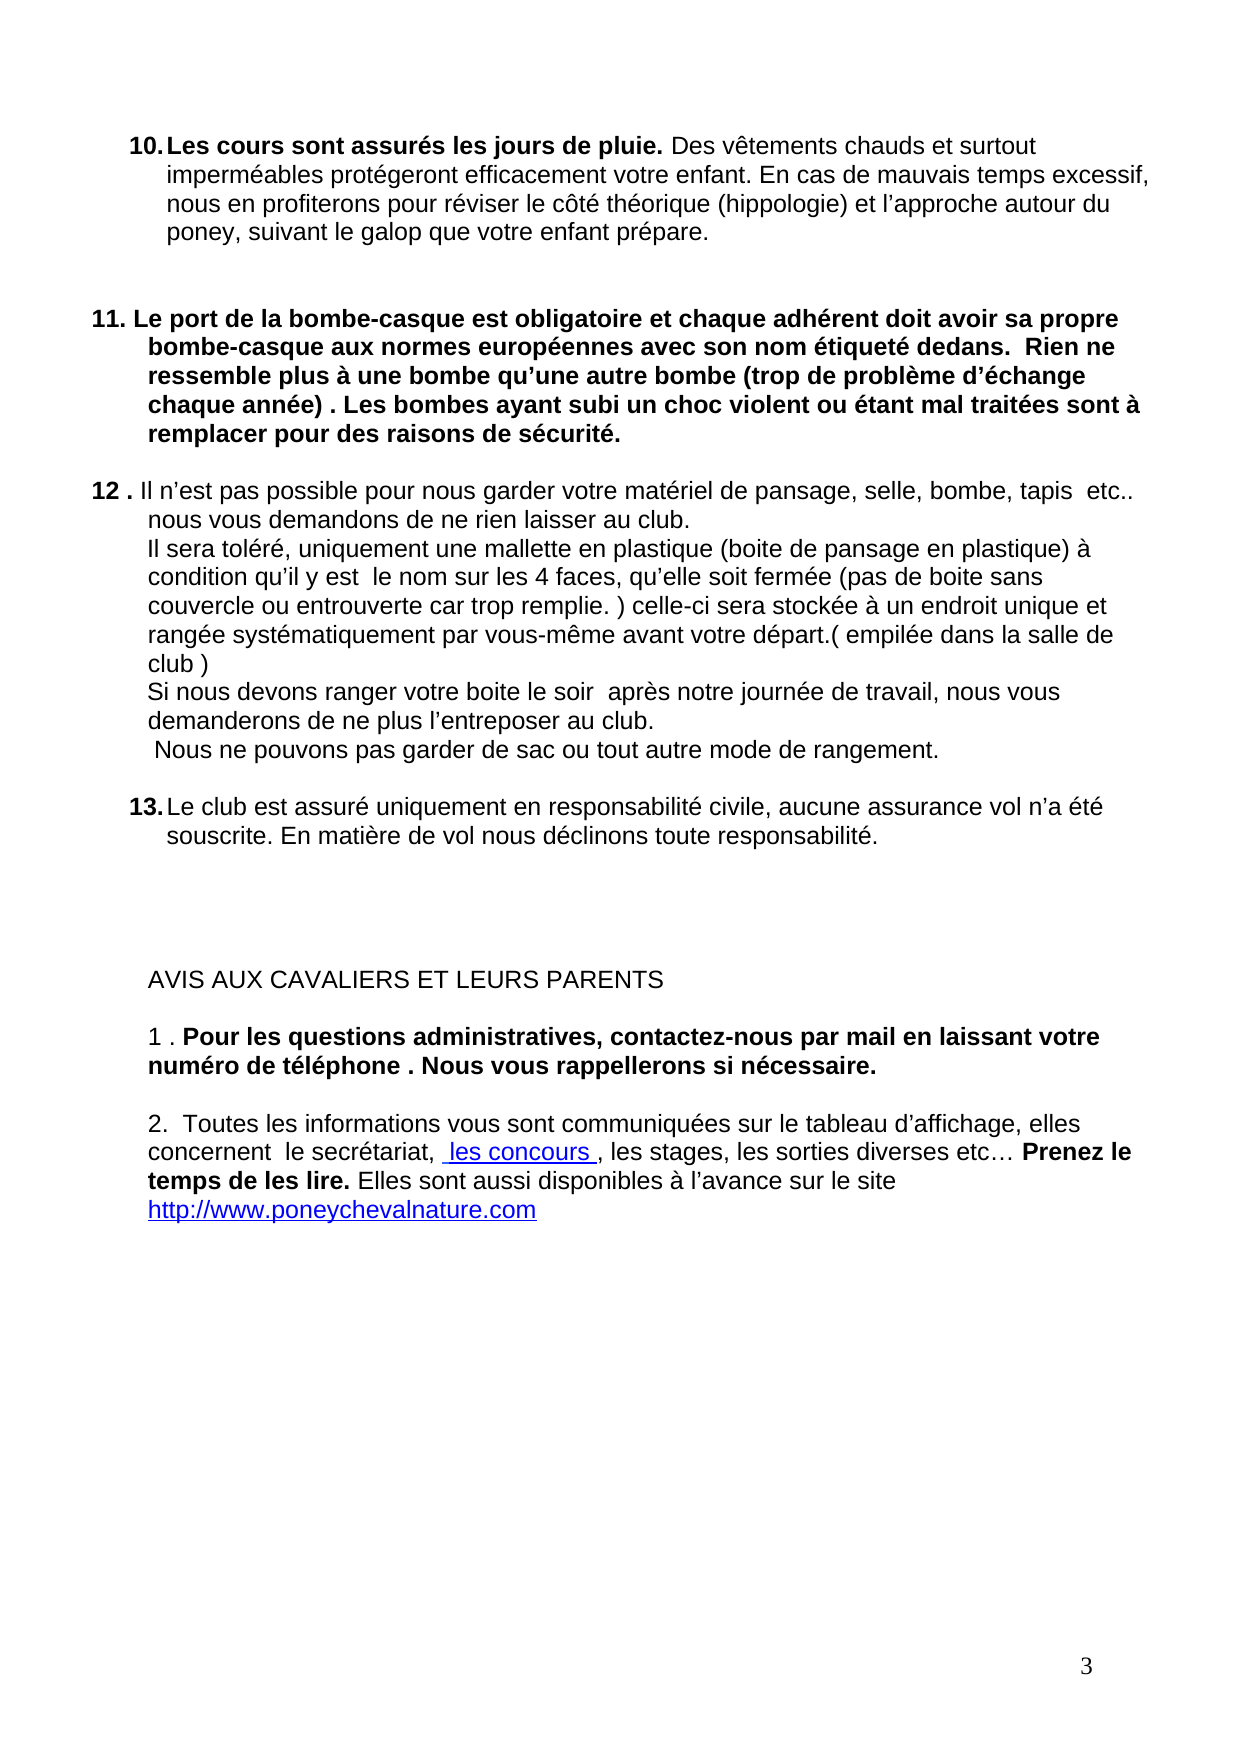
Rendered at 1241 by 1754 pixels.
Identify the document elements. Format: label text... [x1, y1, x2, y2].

text 11. Le port de la bombe-casque est obligatoire et chaque adhérent doit avoir sa propre bombe-casque aux normes européennes avec son nom étiqueté dedans. Rien ne ressemble plus à une bombe qu’une autre bombe (trop de problème d’échange chaque année) . Les bombes ayant subi un choc violent ou étant mal traitées sont à remplacer pour des raisons de sécurité. [91, 303, 1160, 447]
text AVIS AUX CAVALIERS ET LEURS PARENTS [148, 965, 1144, 993]
text Nous ne pouvons pas garder de sac ou tout autre mode de rangement. [91, 735, 1144, 763]
text Si nous devons ranger votre boite le soir après notre journée de travail, nous vous demanderons de ne plus l’entreposer au club. [91, 677, 1144, 735]
text 1 . Pour les questions administratives, contactez-nous par mail en laissant votre numéro de téléphone . Nous vous rappellerons si nécessaire. [148, 1022, 1144, 1080]
text Il sera toléré, uniquement une mallette en plastique (boite de pansage en plastique) à condition qu’il y est le nom sur les 4 faces, qu’elle soit fermée (pas de boite sans couvercle ou entrouverte car trop remplie. ) celle-ci sera stockée à un endroit unique et rangée systématiquement par vous-même avant votre départ.( empilée dans la salle de club ) [91, 533, 1144, 677]
text 2. Toutes les informations vous sont communiquées sur le tableau d’affichage, elles concernent le secrétariat, les concours , les stages, les sorties diverses etc… Prenez le temps de les lire. Elles sont aussi disponibles à l’avance sur le site http://www.poneychevalnature.com [148, 1108, 1144, 1223]
list Les cours sont assurés les jours de pluie. Des vêtements chauds et surtout imperméables protégeront efficacement votre enfant. En cas de mauvais temps excessif, nous en profiterons pour réviser le côté théorique (hippologie) et l’approche autour du poney, suivant le galop que votre enfant prépare. [129, 131, 1160, 246]
text 12 . Il n’est pas possible pour nous garder votre matériel de pansage, selle, bombe, tapis etc.. nous vous demandons de ne rien laisser au club. [91, 476, 1144, 533]
list Le club est assuré uniquement en responsabilité civile, aucune assurance vol n’a été souscrite. En matière de vol nous déclinons toute responsabilité. [129, 792, 1144, 850]
